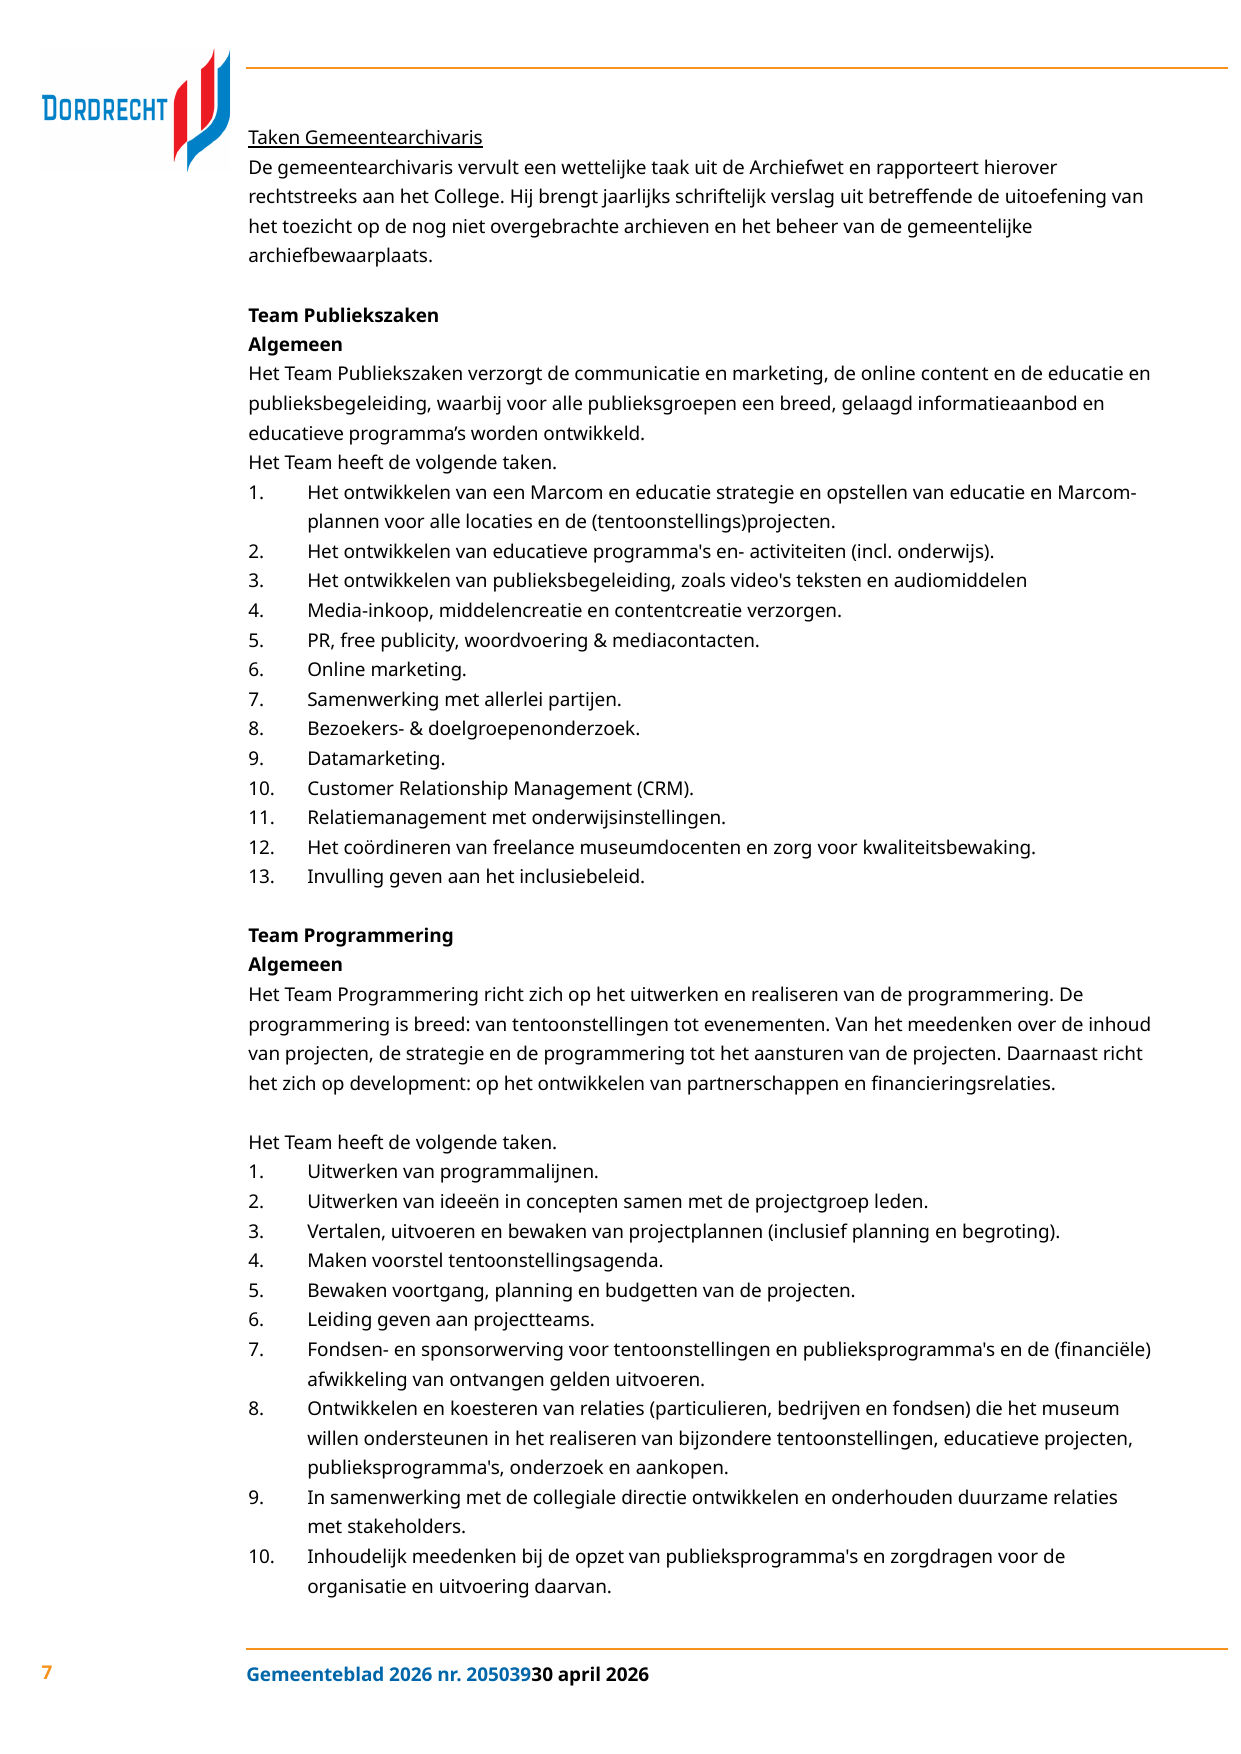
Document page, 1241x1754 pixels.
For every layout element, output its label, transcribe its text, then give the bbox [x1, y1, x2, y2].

list Bezoekers- & doelgroepenonderzoek. [248, 716, 1152, 741]
list Online marketing. [248, 656, 1152, 682]
list PR, free publicity, woordvoering & mediacontacten. [248, 627, 1152, 652]
table_header Team Programmering [248, 923, 1152, 948]
list Uitwerken van programmalijnen. [248, 1159, 1152, 1184]
text Het Team Programmering richt zich op het uitwerken en realiseren van de programmering. De programmering is breed: van tentoonstellingen tot evenementen. Van het meedenken over de inhoud van projecten, de strategie en de programmering tot het aansturen van de projecten. Daarnaast richt het zich op development: op het ontwikkelen van partnerschappen en financieringsrelaties. [248, 981, 1152, 1096]
text Het Team heeft de volgende taken. [248, 1129, 1152, 1155]
list Inhoudelijk meedenken bij de opzet van publieksprogramma's en zorgdragen voor de organisatie en uitvoering daarvan. [248, 1543, 1152, 1599]
list Leiding geven aan projectteams. [248, 1307, 1152, 1332]
list Uitwerken van ideeën in concepten samen met de projectgroep leden. [248, 1188, 1152, 1214]
picture [41, 47, 231, 172]
list In samenwerking met de collegiale directie ontwikkelen en onderhouden duurzame relaties met stakeholders. [248, 1484, 1152, 1539]
list Het coördineren van freelance museumdocenten en zorg voor kwaliteitsbewaking. [248, 834, 1152, 859]
list Customer Relationship Management (CRM). [248, 775, 1152, 800]
list Ontwikkelen en koesteren van relaties (particulieren, bedrijven en fondsen) die het museum willen ondersteunen in het realiseren van bijzondere tentoonstellingen, educatieve projecten, publieksprogramma's, onderzoek en aankopen. [248, 1395, 1152, 1480]
text Het Team heeft de volgende taken. [248, 449, 1152, 475]
list Het ontwikkelen van educatieve programma's en- activiteiten (incl. onderwijs). [248, 538, 1152, 564]
table_header Team Publiekszaken [248, 302, 1152, 328]
list Vertalen, uitvoeren en bewaken van projectplannen (inclusief planning en begroting). [248, 1218, 1152, 1244]
list Media-inkoop, middelencreatie en contentcreatie verzorgen. [248, 597, 1152, 623]
list Bewaken voortgang, planning en budgetten van de projecten. [248, 1277, 1152, 1303]
list Relatiemanagement met onderwijsinstellingen. [248, 804, 1152, 830]
text Algemeen [248, 331, 1152, 357]
text Algemeen [248, 952, 1152, 977]
list Fondsen- en sponsorwerving voor tentoonstellingen en publieksprogramma's en de (financiële) afwikkeling van ontvangen gelden uitvoeren. [248, 1336, 1152, 1392]
list Datamarketing. [248, 745, 1152, 771]
list Invulling geven aan het inclusiebeleid. [248, 863, 1152, 889]
text Taken Gemeentearchivaris [248, 124, 1152, 150]
list Het ontwikkelen van een Marcom en educatie strategie en opstellen van educatie en Marcom-plannen voor alle locaties en de (tentoonstellings)projecten. [248, 479, 1152, 534]
list Samenwerking met allerlei partijen. [248, 686, 1152, 712]
text De gemeentearchivaris vervult een wettelijke taak uit de Archiefwet en rapporteert hierover rechtstreeks aan het College. Hij brengt jaarlijks schriftelijk verslag uit betreffende de uitoefening van het toezicht op de nog niet overgebrachte archieven en het beheer van de gemeentelijke archiefbewaarplaats. [248, 154, 1152, 268]
list Maken voorstel tentoonstellingsagenda. [248, 1247, 1152, 1273]
text Het Team Publiekszaken verzorgt de communicatie en marketing, de online content en de educatie en publieksbegeleiding, waarbij voor alle publieksgroepen een breed, gelaagd informatieaanbod en educatieve programma’s worden ontwikkeld. [248, 361, 1152, 445]
list Het ontwikkelen van publieksbegeleiding, zoals video's teksten en audiomiddelen [248, 568, 1152, 593]
